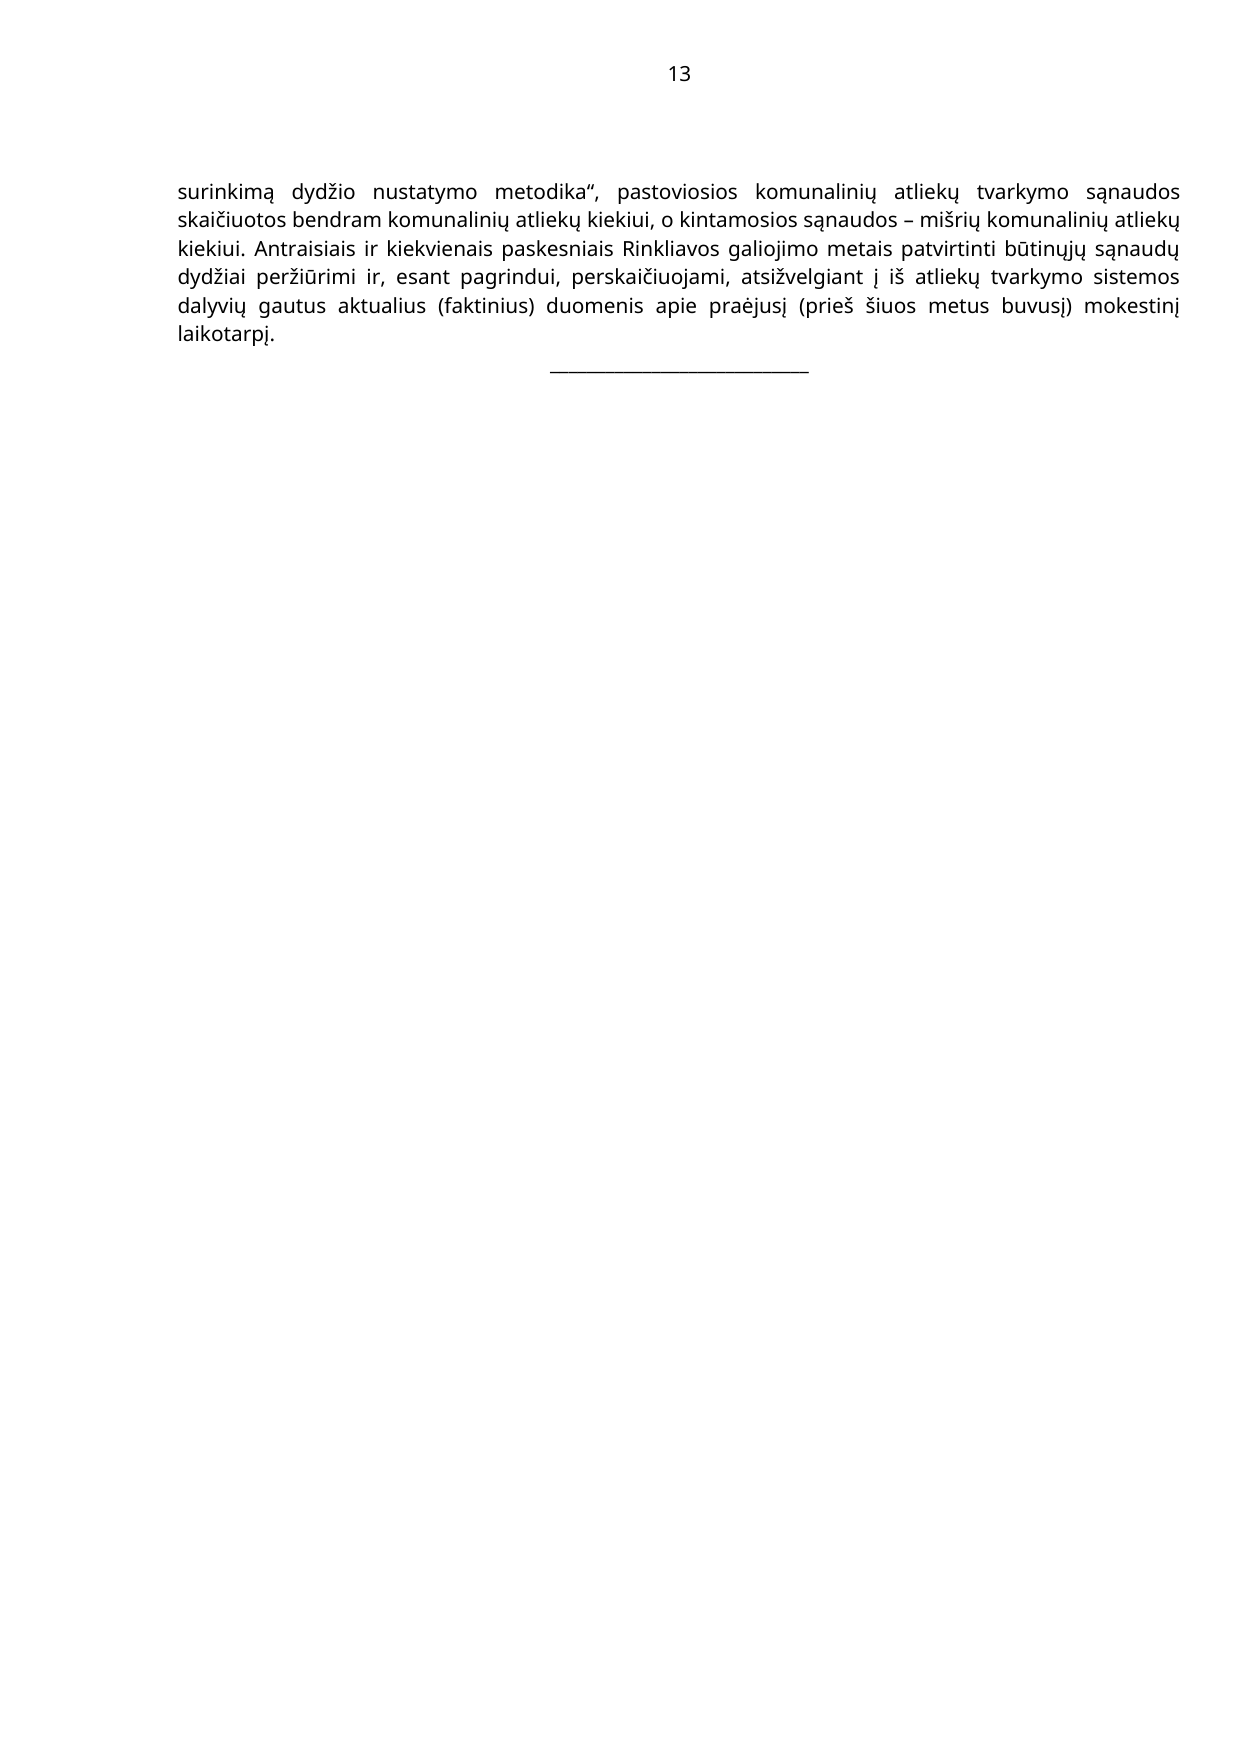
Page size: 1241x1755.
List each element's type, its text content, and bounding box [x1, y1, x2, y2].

text ____________________________ [177, 348, 1181, 376]
text surinkimą dydžio nustatymo metodika“, pastoviosios komunalinių atliekų tvarkymo sąnaudos skaičiuotos bendram komunalinių atliekų kiekiui, o kintamosios sąnaudos – mišrių komunalinių atliekų kiekiui. Antraisiais ir kiekvienais paskesniais Rinkliavos galiojimo metais patvirtinti būtinųjų sąnaudų dydžiai peržiūrimi ir, esant pagrindui, perskaičiuojami, atsižvelgiant į iš atliekų tvarkymo sistemos dalyvių gautus aktualius (faktinius) duomenis apie praėjusį (prieš šiuos metus buvusį) mokestinį laikotarpį. [177, 177, 1181, 348]
